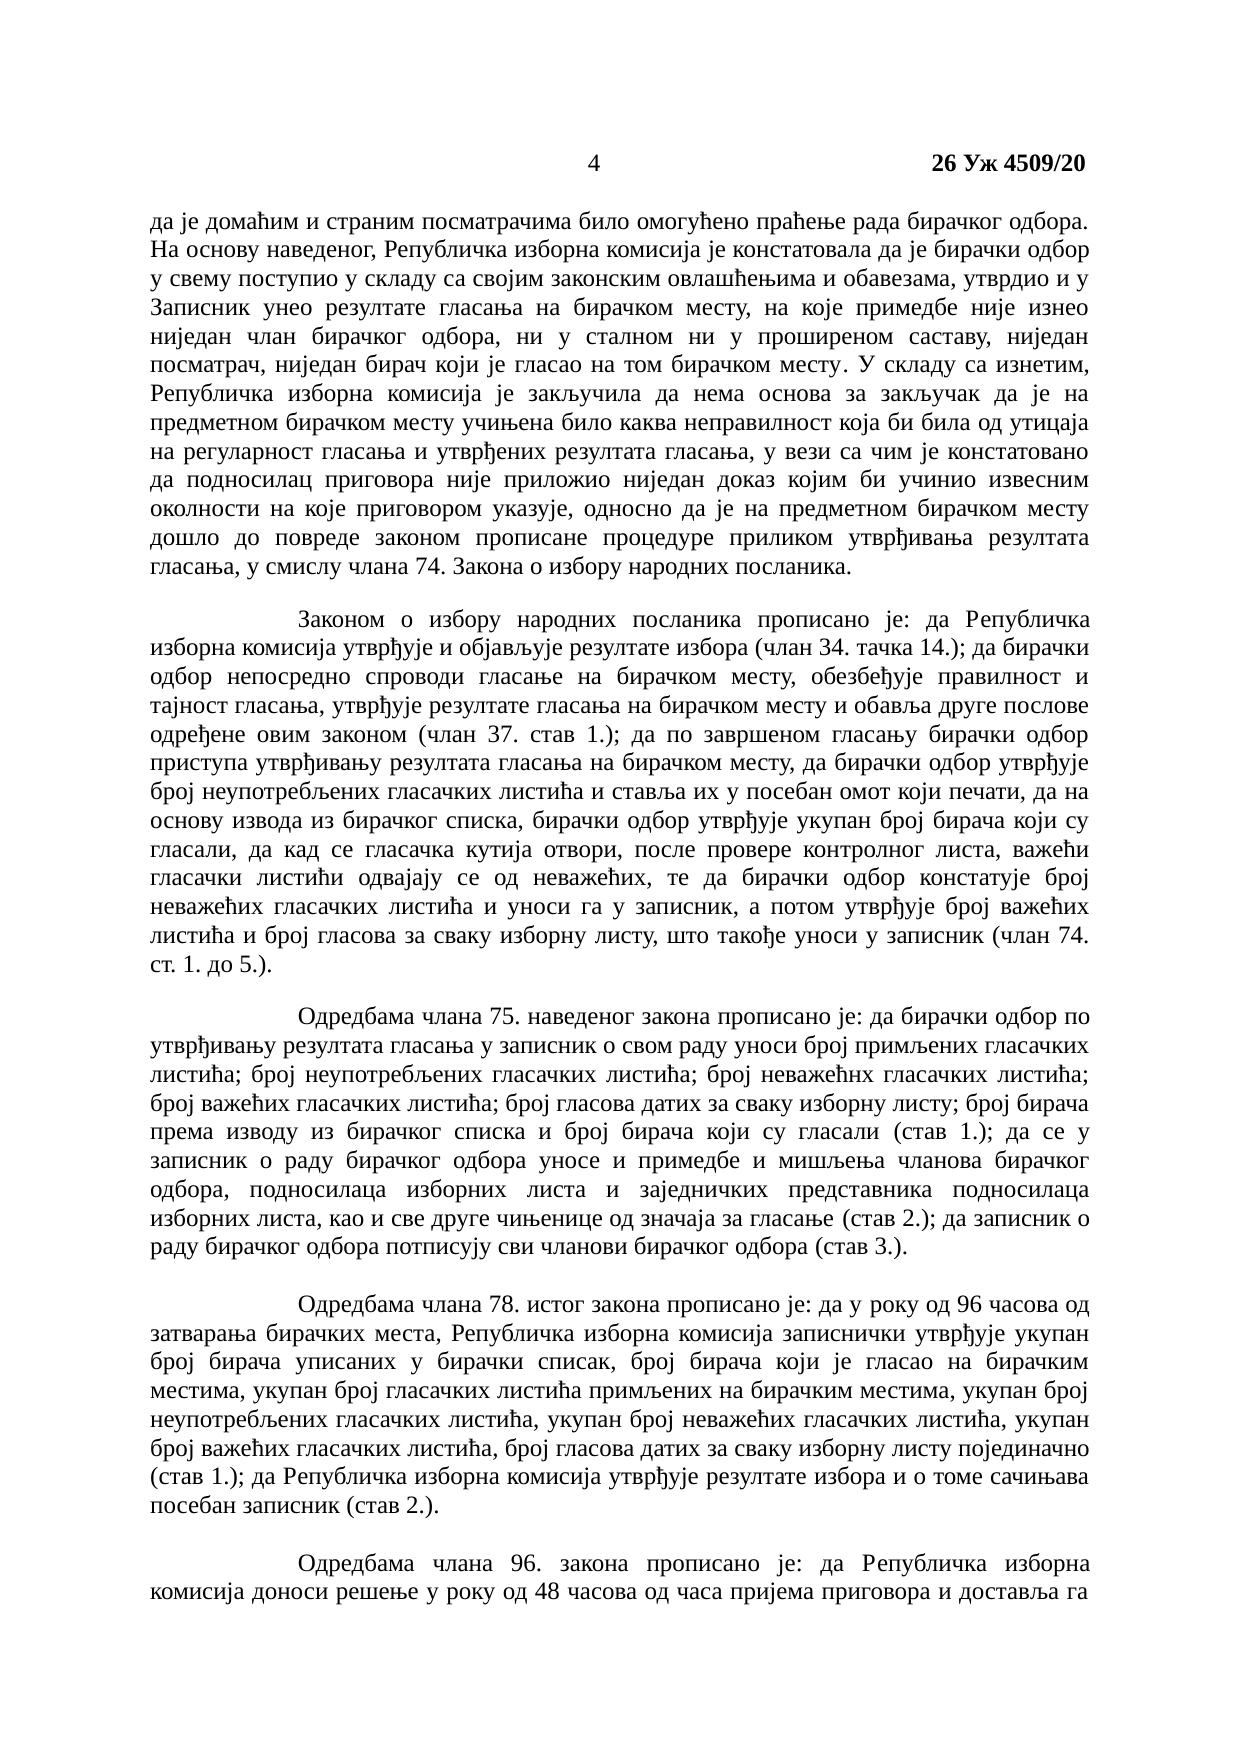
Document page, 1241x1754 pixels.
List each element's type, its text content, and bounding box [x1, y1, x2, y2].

text Одредбама члана 75. наведеног закона прописано је: да бирачки одбор по утврђивању резултата гласања у записник о свом раду уноси број примљених гласачких листића; број неупотребљених гласачких листића; број неважећнх гласачких листића; број важећих гласачких листића; број гласова датих за сваку изборну листу; број бирача према изводу из бирачког списка и број бирача који су гласали (став 1.); да се у записник о раду бирачког одбора уносе и примедбе и мишљења чланова бирачког одбора, подносилаца изборних листа и заједничких представника подносилаца изборних листа, као и све друге чињенице од значаја за гласање (став 2.); да записник о раду бирачког одбора потписују сви чланови бирачког одбора (став 3.). [150, 1001, 1090, 1260]
text Законом о избору народних посланика прописано је: да Републичка изборна комисија утврђује и објављује резултате избора (члан 34. тачка 14.); да бирачки одбор непосредно спроводи гласање на бирачком месту, обезбеђује правилност и тајност гласања, утврђује резултате гласања на бирачком месту и обавља друге послове одређене овим законом (члан 37. став 1.); да по завршеном гласању бирачки одбор приступа утврђивању резултата гласања на бирачком месту, да бирачки одбор утврђује број неупотребљених гласачких листића и ставља их у посебан омот који печати, да на основу извода из бирачког списка, бирачки одбор утврђује укупан број бирача који су гласали, да кад се гласачка кутија отвори, после провере контролног листа, важећи гласачки листићи одвајају се од неважећих, те да бирачки одбор констатује број неважећих гласачких листића и уноси га у записник, а потом утврђује број важећих листића и број гласова за сваку изборну листу, што такође уноси у записник (члан 74. ст. 1. до 5.). [150, 604, 1090, 977]
text да је домаћим и страним посматрачима било омогућено праћење рада бирачког одбора. На основу наведеног, Републичка изборна комисија је констатовала да је бирачки одбор у свему поступио у складу са својим законским овлашћењима и обавезама, утврдио и у Записник унео резултате гласања на бирачком месту, на које примедбе није изнео ниједан члан бирачког одбора, ни у сталном ни у проширеном саставу, ниједан посматрач, ниједан бирач који је гласао на том бирачком месту. У складу са изнетим, Републичка изборна комисија је закључила да нема основа за закључак да је на предметном бирачком месту учињена било каква неправилност која би била од утицаја на регуларност гласања и утврђених резултата гласања, у вези са чим је констатовано да подносилац приговора није приложио ниједан доказ којим би учинио извесним околности на које приговором указује, односно да је на предметном бирачком месту дошло до повреде законом прописане процедуре приликом утврђивања резултата гласања, у смислу члана 74. Закона о избору народних посланика. [150, 206, 1090, 579]
text Одредбама члана 96. закона прописано је: да Републичка изборна комисија доноси решење у року од 48 часова од часа пријема приговора и доставља га [150, 1548, 1090, 1605]
text Одредбама члана 78. истог закона прописано је: да у року од 96 часова од затварања бирачких места, Републичка изборна комисија записнички утврђује укупан број бирача уписаних у бирачки списак, број бирача који је гласао на бирачким местима, укупан број гласачких листића примљених на бирачким местима, укупан број неупотребљених гласачких листића, укупан број неважећих гласачких листића, укупан број важећих гласачких листића, број гласова датих за сваку изборну листу појединачно (став 1.); да Републичка изборна комисија утврђује резултате избора и о томе сачињава посебан записник (став 2.). [150, 1260, 1090, 1519]
